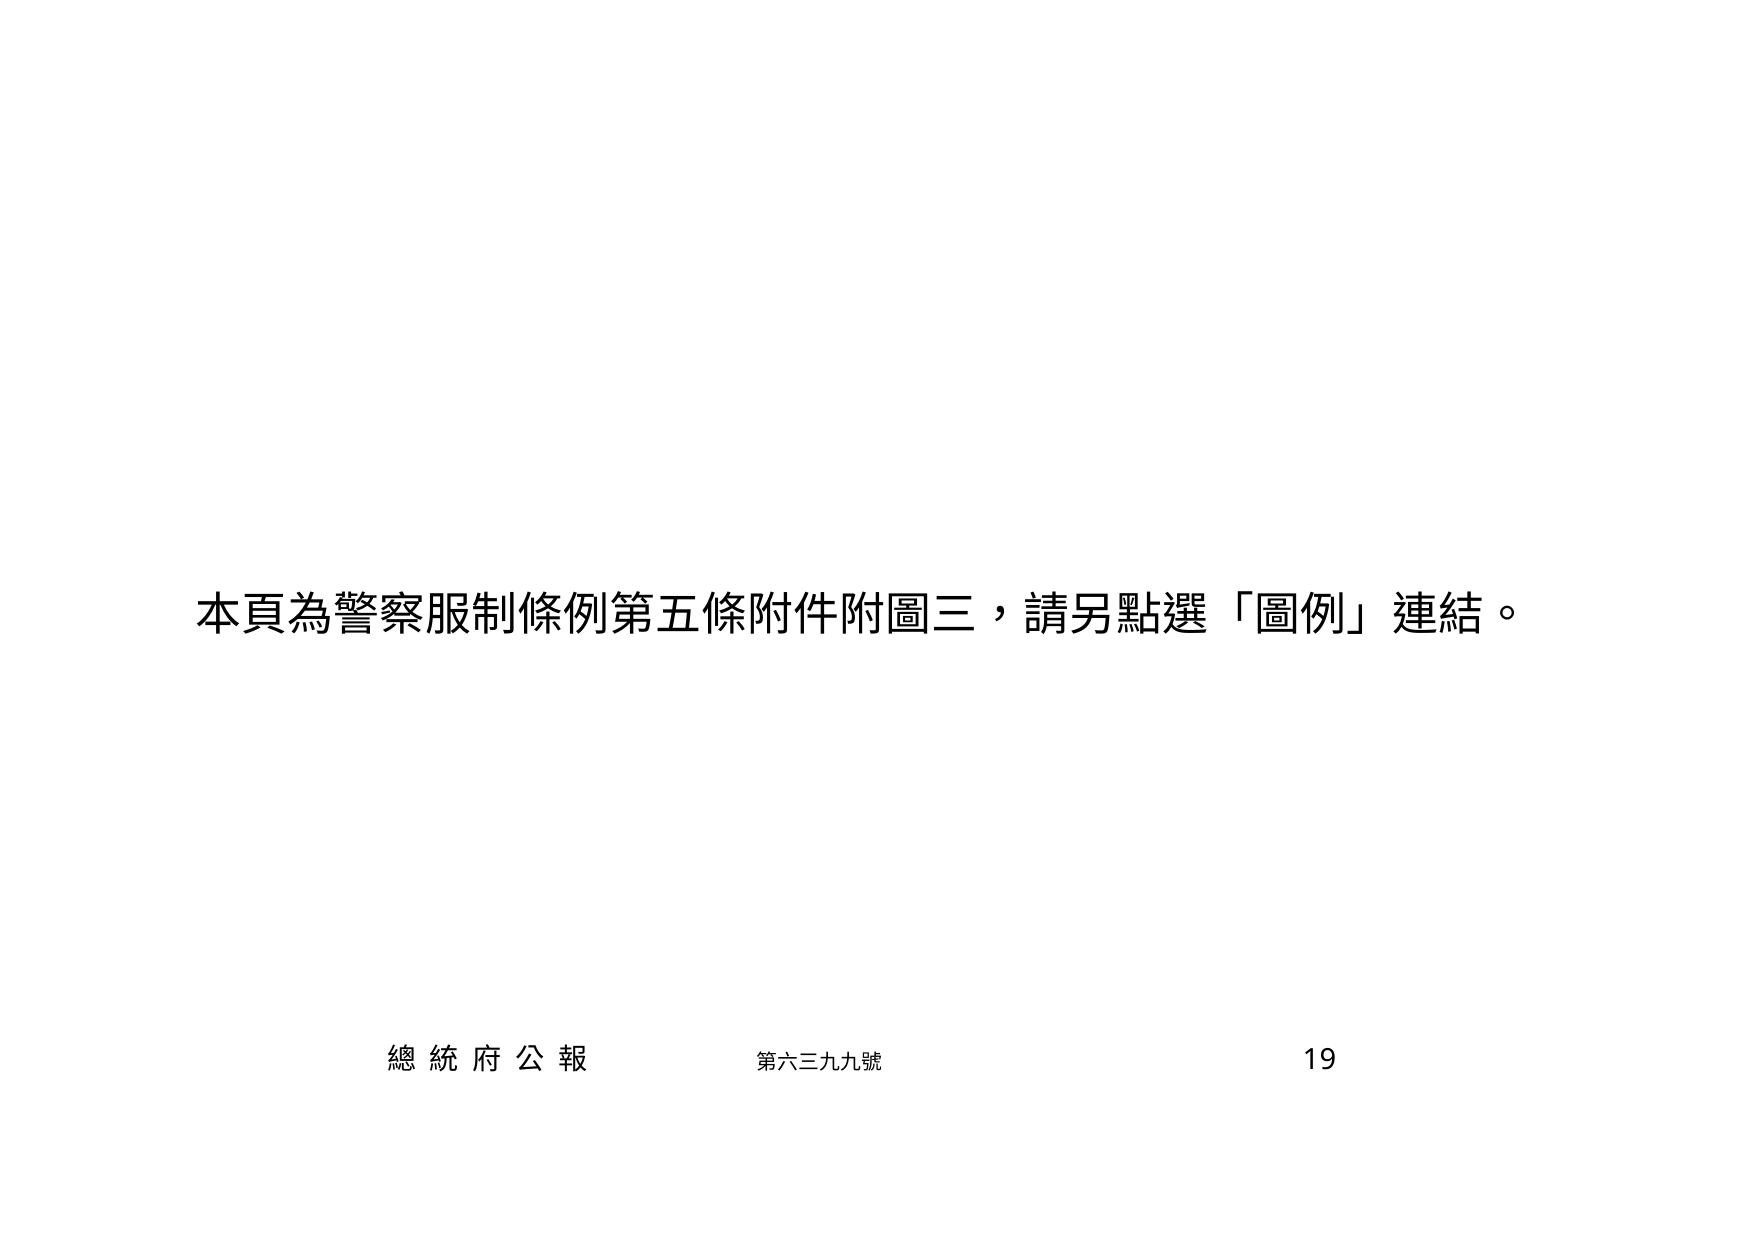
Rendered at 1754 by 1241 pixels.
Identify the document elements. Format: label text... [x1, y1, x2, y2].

text 本頁為警察服制條例第五條附件附圖三，請另點選「圖例」連結。 [195, 599, 1559, 638]
